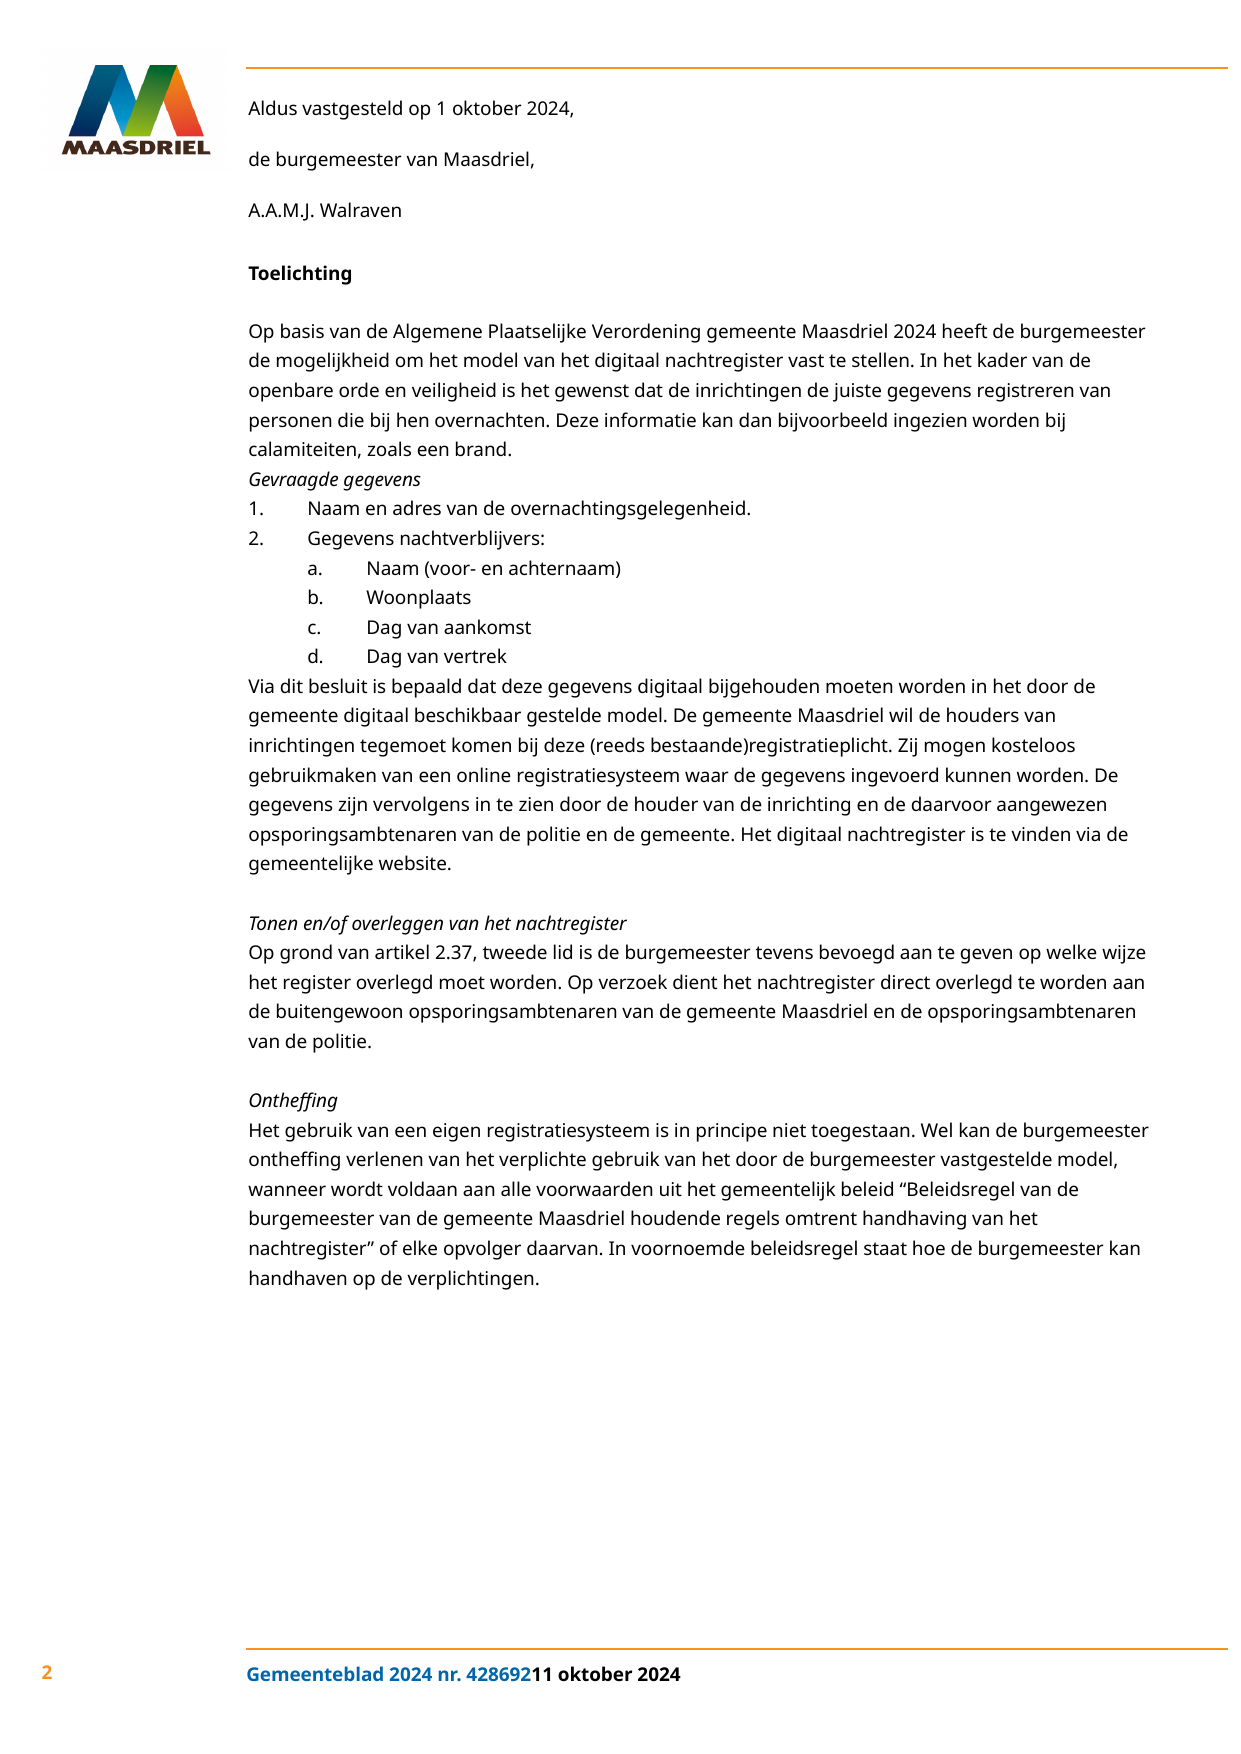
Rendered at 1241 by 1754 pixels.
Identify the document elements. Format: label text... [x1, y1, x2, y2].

list Gegevens nachtverblijvers: [248, 525, 1152, 551]
text Het gebruik van een eigen registratiesysteem is in principe niet toegestaan. Wel kan de burgemeester ontheffing verlenen van het verplichte gebruik van het door de burgemeester vastgestelde model, wanneer wordt voldaan aan alle voorwaarden uit het gemeentelijk beleid “Beleidsregel van de burgemeester van de gemeente Maasdriel houdende regels omtrent handhaving van het nachtregister” of elke opvolger daarvan. In voornoemde beleidsregel staat hoe de burgemeester kan handhaven op de verplichtingen. [248, 1117, 1152, 1290]
text Gevraagde gegevens [248, 466, 1152, 492]
list Dag van aankomst [307, 614, 1152, 639]
text Tonen en/of overleggen van het nachtregister [248, 910, 1152, 935]
picture [41, 47, 231, 172]
text A.A.M.J. Walraven [248, 198, 1152, 223]
text de burgemeester van Maasdriel, [248, 146, 1152, 172]
text Via dit besluit is bepaald dat deze gegevens digitaal bijgehouden moeten worden in het door de gemeente digitaal beschikbaar gestelde model. De gemeente Maasdriel wil de houders van inrichtingen tegemoet komen bij deze (reeds bestaande)registratieplicht. Zij mogen kosteloos gebruikmaken van een online registratiesysteem waar de gegevens ingevoerd kunnen worden. De gegevens zijn vervolgens in te zien door de houder van de inrichting en de daarvoor aangewezen opsporingsambtenaren van de politie en de gemeente. Het digitaal nachtregister is te vinden via de gemeentelijke website. [248, 673, 1152, 876]
text Op grond van artikel 2.37, tweede lid is de burgemeester tevens bevoegd aan te geven op welke wijze het register overlegd moet worden. Op verzoek dient het nachtregister direct overlegd te worden aan de buitengewoon opsporingsambtenaren van de gemeente Maasdriel en de opsporingsambtenaren van de politie. [248, 939, 1152, 1054]
text Ontheffing [248, 1087, 1152, 1113]
text Aldus vastgesteld op 1 oktober 2024, [248, 95, 1152, 121]
text Op basis van de Algemene Plaatselijke Verordening gemeente Maasdriel 2024 heeft de burgemeester de mogelijkheid om het model van het digitaal nachtregister vast te stellen. In het kader van de openbare orde en veiligheid is het gewenst dat de inrichtingen de juiste gegevens registreren van personen die bij hen overnachten. Deze informatie kan dan bijvoorbeeld ingezien worden bij calamiteiten, zoals een brand. [248, 318, 1152, 462]
list Woonplaats [307, 584, 1152, 610]
list Dag van vertrek [307, 643, 1152, 669]
text Toelichting [248, 249, 1152, 289]
list Naam (voor- en achternaam) [307, 555, 1152, 580]
list Naam en adres van de overnachtingsgelegenheid. [248, 496, 1152, 521]
